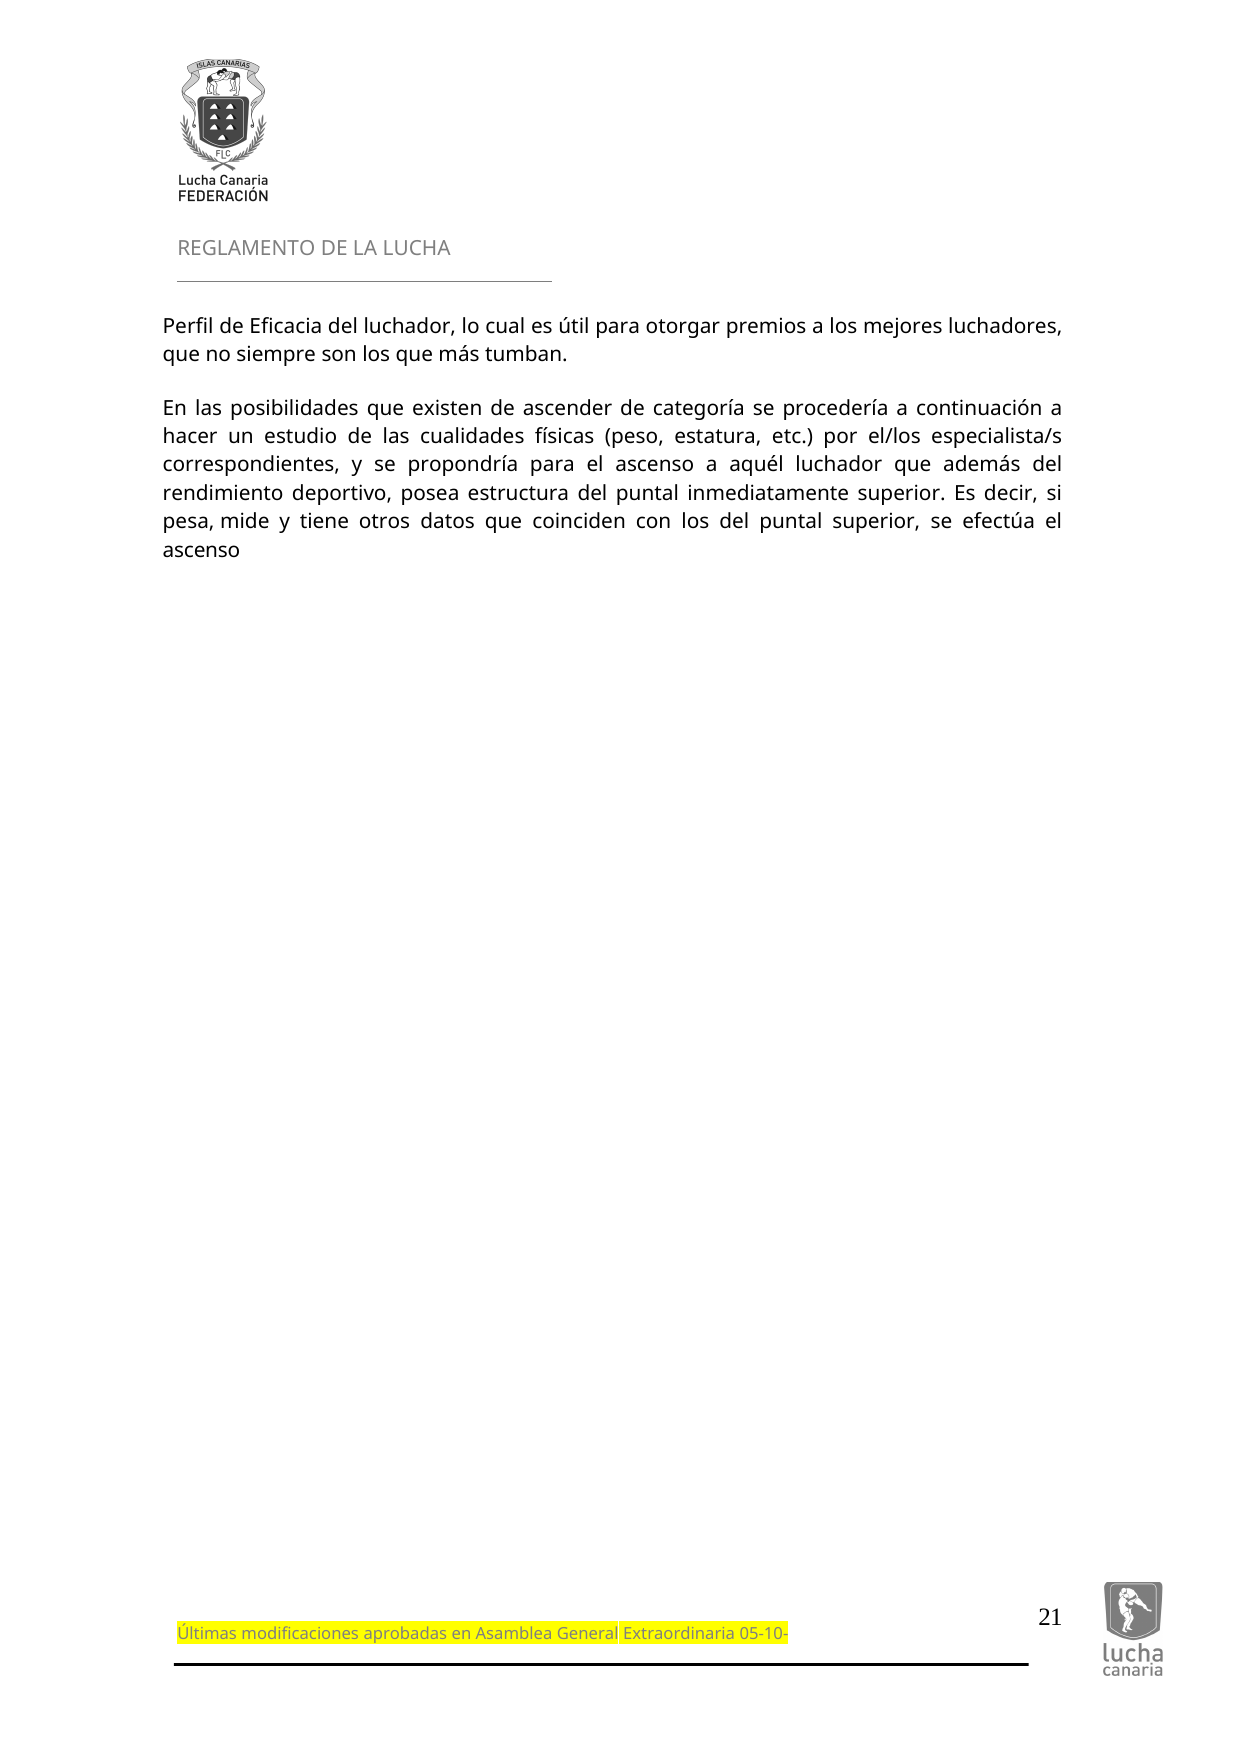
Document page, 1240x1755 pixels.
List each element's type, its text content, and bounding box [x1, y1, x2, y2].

text Perfil de Eficacia del luchador, lo cual es útil para otorgar premios a los mejores luchadores, que no siempre son los que más tumban. [162, 311, 1063, 368]
text En las posibilidades que existen de ascender de categoría se procedería a continuación a hacer un estudio de las cualidades físicas (peso, estatura, etc.) por el/los especialista/s correspondientes, y se propondría para el ascenso a aquél luchador que además del rendimiento deportivo, posea estructura del puntal inmediatamente superior. Es decir, si pesa, mide y tiene otros datos que coinciden con los del puntal superior, se efectúa el ascenso [162, 393, 1063, 563]
